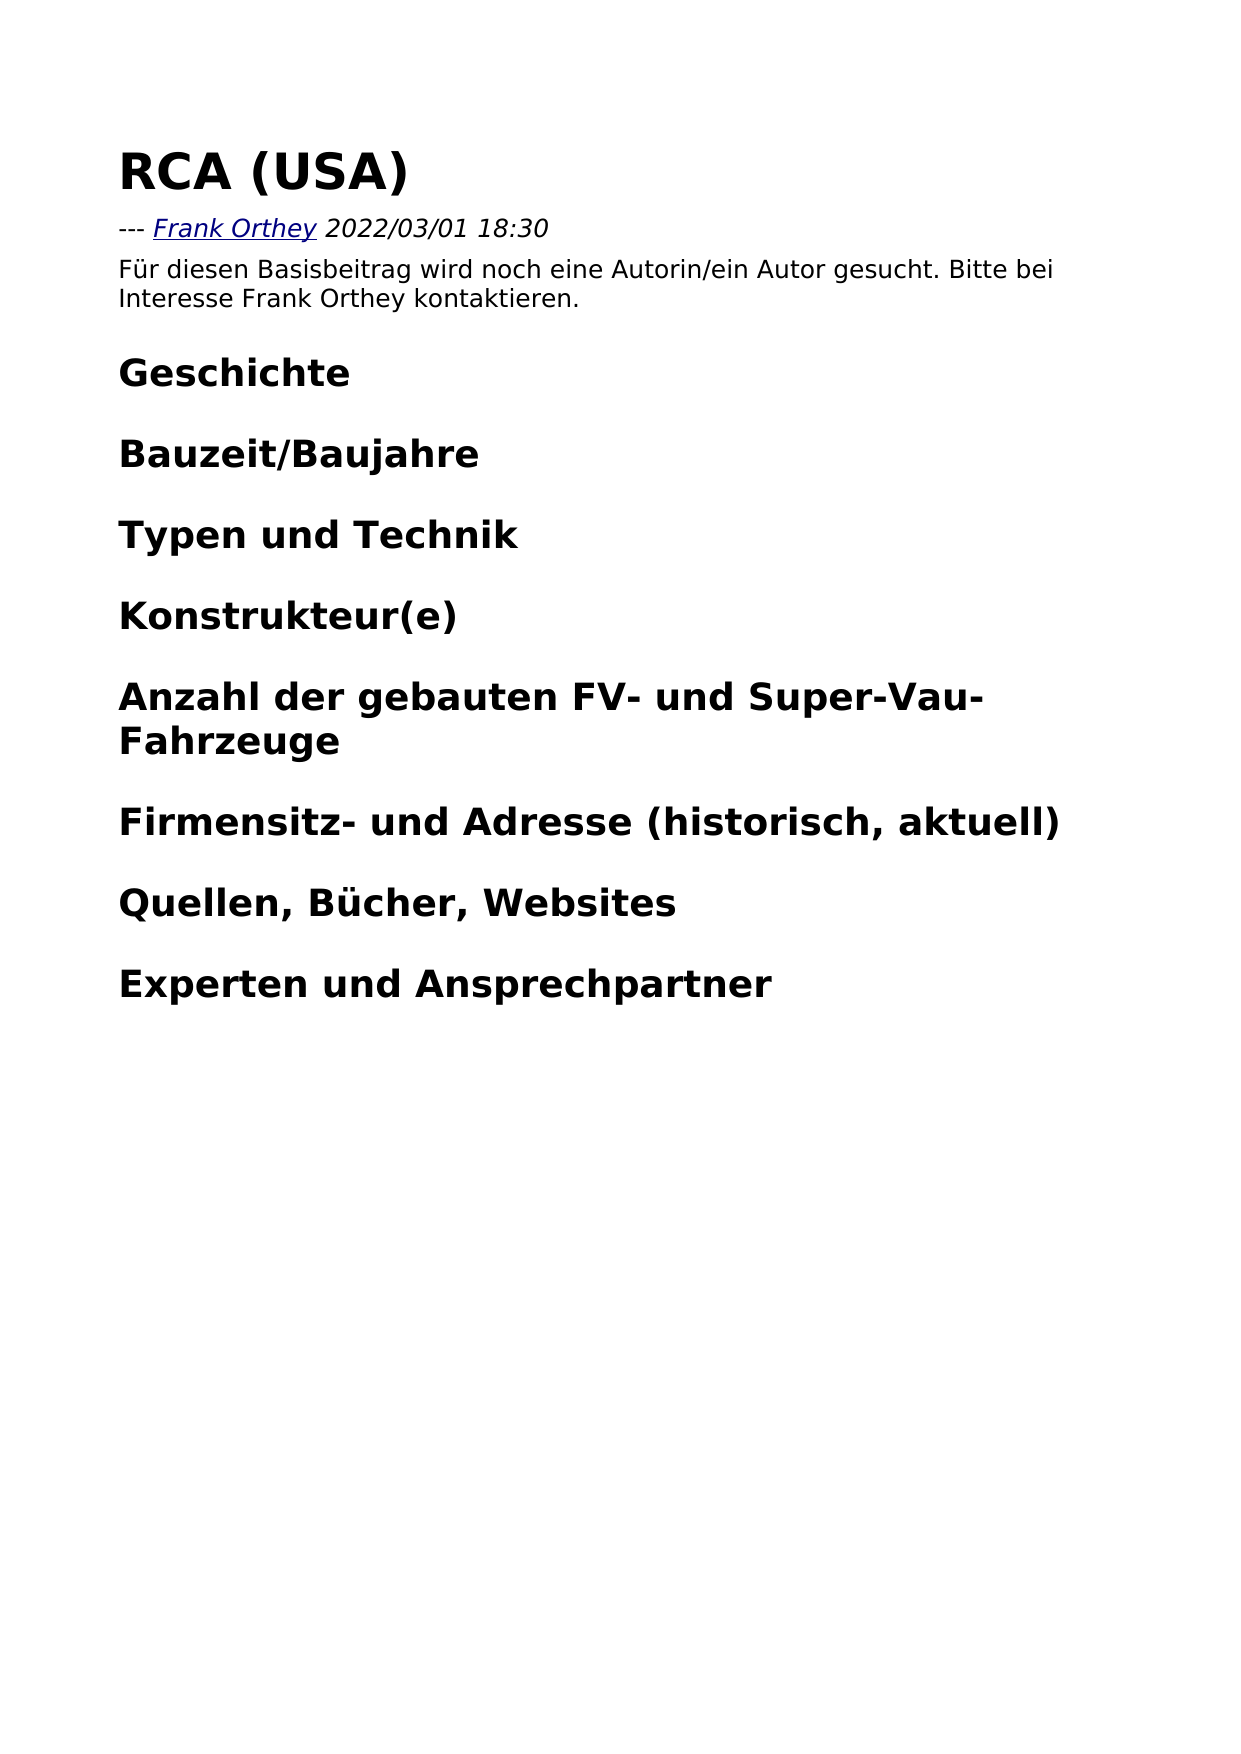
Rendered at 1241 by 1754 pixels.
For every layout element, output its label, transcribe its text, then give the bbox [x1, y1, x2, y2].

subtitle Konstrukteur(e) [118, 595, 1122, 638]
subtitle Quellen, Bücher, Websites [118, 882, 1122, 926]
subtitle RCA (USA) [118, 143, 1122, 201]
subtitle Experten und Ansprechpartner [118, 963, 1122, 1007]
subtitle Firmensitz- und Adresse (historisch, aktuell) [118, 801, 1122, 844]
text --- Frank Orthey 2022/03/01 18:30 [118, 214, 1122, 243]
subtitle Anzahl der gebauten FV- und Super-Vau-Fahrzeuge [118, 676, 1122, 763]
subtitle Typen und Technik [118, 514, 1122, 557]
subtitle Bauzeit/Baujahre [118, 432, 1122, 476]
subtitle Geschichte [118, 351, 1122, 395]
text Für diesen Basisbeitrag wird noch eine Autorin/ein Autor gesucht. Bitte bei Interesse Frank Orthey kontaktieren. [118, 256, 1122, 314]
